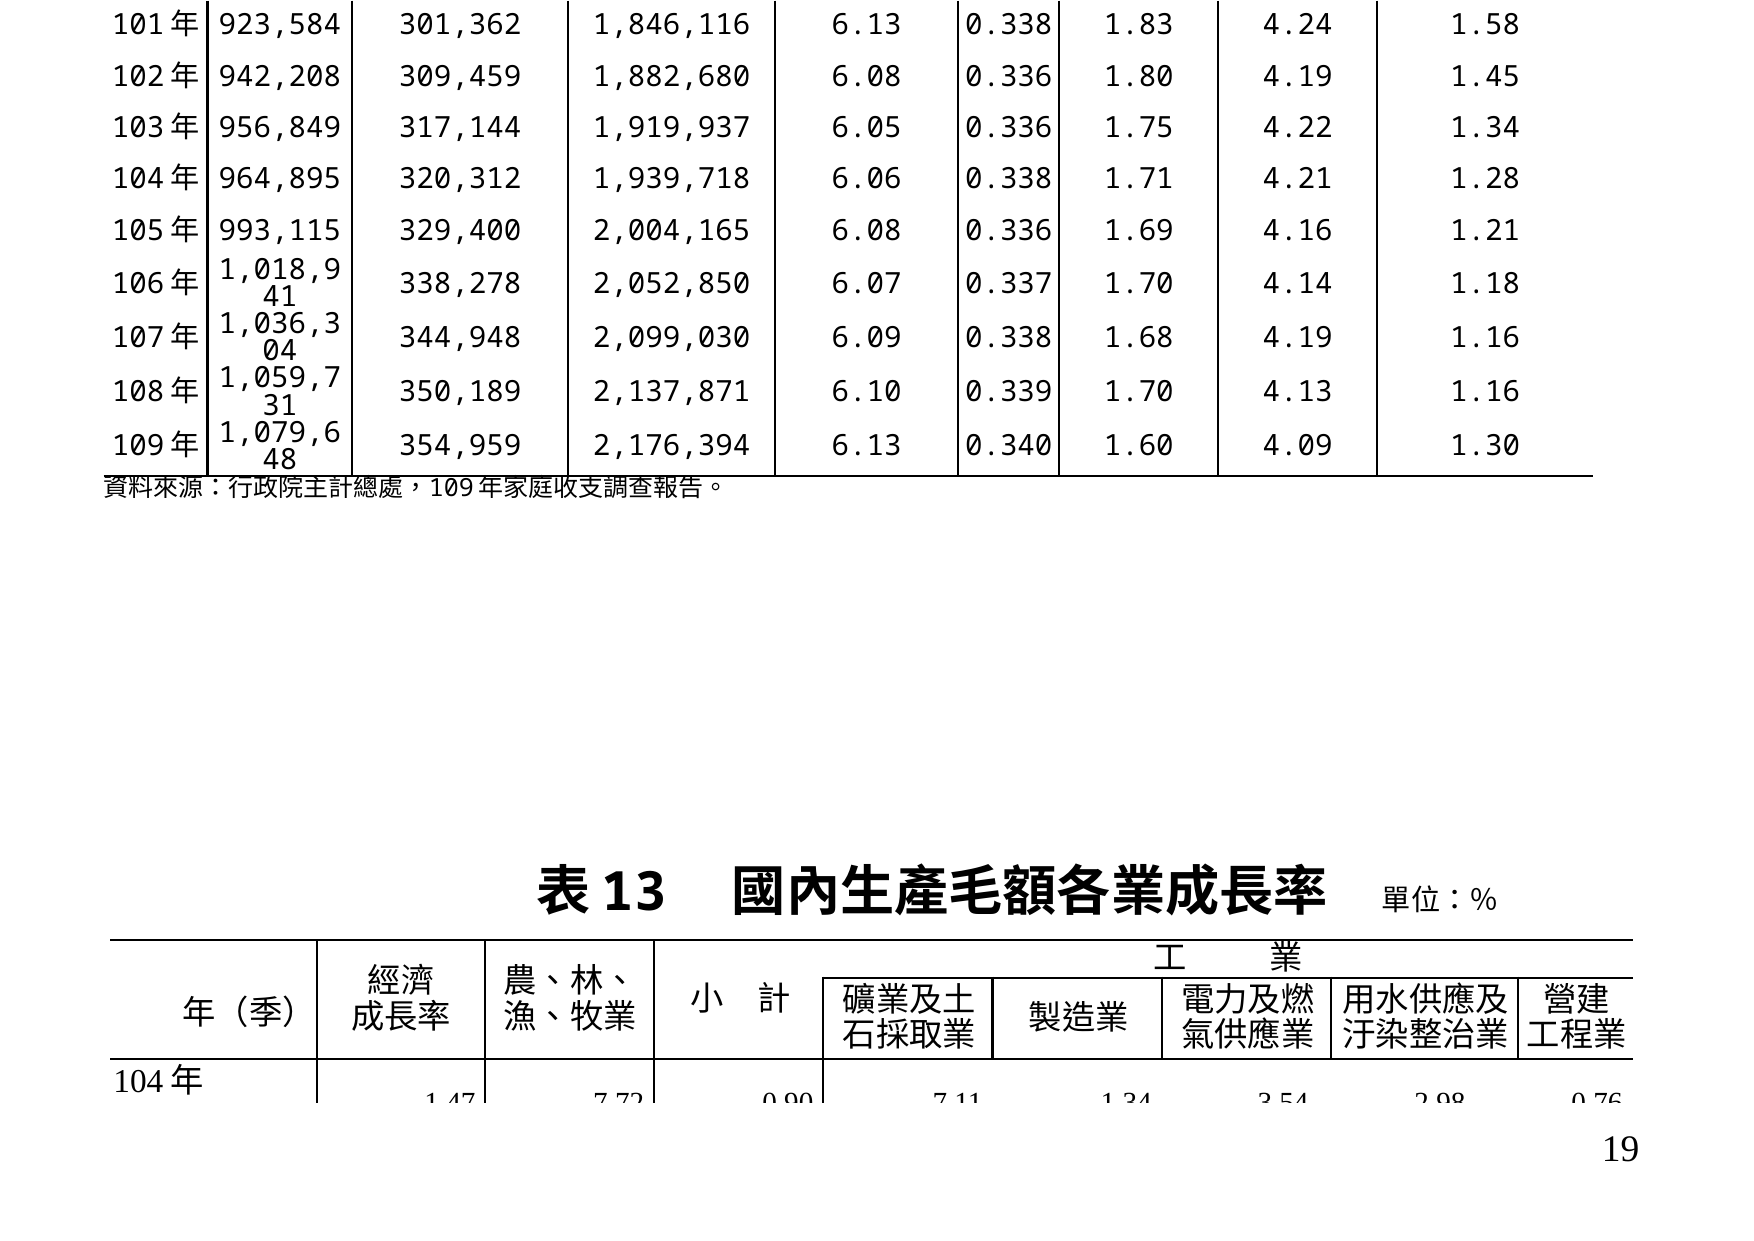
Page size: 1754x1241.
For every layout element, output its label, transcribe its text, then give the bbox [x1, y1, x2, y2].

table_cell 2,137,871 [569, 366, 774, 420]
table_cell 2,004,165 [569, 206, 774, 258]
table_cell 104年 [110, 1060, 316, 1103]
table_cell 0.336 [959, 52, 1058, 103]
table_cell 102年 [104, 52, 206, 103]
table_cell 1.69 [1060, 206, 1217, 258]
table_cell 1,018,941 [209, 258, 351, 312]
table_cell 329,400 [353, 206, 567, 258]
table_cell 2,176,394 [569, 420, 774, 474]
table_cell 103年 [104, 104, 206, 155]
table_cell 4.16 [1219, 206, 1376, 258]
table_cell 109年 [104, 420, 206, 474]
table_cell 0.338 [959, 155, 1058, 206]
table_cell 1,939,718 [569, 155, 774, 206]
table_header 年（季） [110, 941, 316, 1058]
table_cell 6.08 [776, 52, 957, 103]
table_cell 1.16 [1378, 366, 1593, 420]
table_cell 354,959 [353, 420, 567, 474]
table_cell 1,882,680 [569, 52, 774, 103]
table_cell 1.70 [1060, 258, 1217, 312]
table_cell 0.90 [655, 1060, 822, 1103]
table_cell 6.10 [776, 366, 957, 420]
table_cell 6.09 [776, 312, 957, 366]
table_cell 942,208 [209, 52, 351, 103]
table_cell 104年 [104, 155, 206, 206]
table_cell -0.76 [1475, 1060, 1632, 1103]
table_cell 0.339 [959, 366, 1058, 420]
table_cell 107年 [104, 312, 206, 366]
table_cell -7.11 [824, 1060, 992, 1103]
table_cell 4.19 [1219, 312, 1376, 366]
table_cell 6.08 [776, 206, 957, 258]
table_cell 1.80 [1060, 52, 1217, 103]
table_cell 4.14 [1219, 258, 1376, 312]
table_cell 1,846,116 [569, 1, 774, 52]
table_header 農、林、 漁、牧業 [486, 941, 653, 1058]
table_cell 電力及燃氣供應業 [1163, 979, 1330, 1058]
table_cell 1.45 [1378, 52, 1593, 103]
table_cell 1.70 [1060, 366, 1217, 420]
table_cell 2,052,850 [569, 258, 774, 312]
table_cell 營建 工程業 [1519, 979, 1632, 1058]
table_cell 製造業 [994, 979, 1161, 1058]
table_cell 6.07 [776, 258, 957, 312]
table_cell 2,099,030 [569, 312, 774, 366]
table_cell 1,919,937 [569, 104, 774, 155]
table_cell 964,895 [209, 155, 351, 206]
table_header 工 業 [823, 941, 1632, 977]
table_cell 106年 [104, 258, 206, 312]
table_cell 4.13 [1219, 366, 1376, 420]
table_cell 309,459 [353, 52, 567, 103]
table_cell 1.68 [1060, 312, 1217, 366]
table_cell 0.340 [959, 420, 1058, 474]
table_header 小 計 [655, 941, 823, 1058]
table_cell 礦業及土石採取業 [824, 979, 991, 1058]
table_cell 956,849 [209, 104, 351, 155]
table_cell 1.18 [1378, 258, 1593, 312]
table_cell 0.336 [959, 206, 1058, 258]
table_cell 6.13 [776, 1, 957, 52]
table_cell 320,312 [353, 155, 567, 206]
table_cell 4.22 [1219, 104, 1376, 155]
table_cell 6.06 [776, 155, 957, 206]
table_cell 1,036,304 [209, 312, 351, 366]
table_cell 0.338 [959, 1, 1058, 52]
table_cell 6.13 [776, 420, 957, 474]
table_cell 0.338 [959, 312, 1058, 366]
table_cell 1.16 [1378, 312, 1593, 366]
table_cell 1.75 [1060, 104, 1217, 155]
table_cell 923,584 [209, 1, 351, 52]
table_cell 1.58 [1378, 1, 1593, 52]
table_cell 6.05 [776, 104, 957, 155]
table_cell 101年 [104, 1, 206, 52]
table_cell 1.83 [1060, 1, 1217, 52]
table_cell 0.337 [959, 258, 1058, 312]
table_cell 1,079,648 [209, 420, 351, 474]
table_cell 用水供應及汙染整治業 [1332, 979, 1517, 1058]
table_cell 1,059,731 [209, 366, 351, 420]
table_cell 1.30 [1378, 420, 1593, 474]
table_cell 1.47 [318, 1060, 484, 1103]
table_cell 4.09 [1219, 420, 1376, 474]
table_cell 1.71 [1060, 155, 1217, 206]
table_cell 1.34 [993, 1060, 1162, 1103]
table_cell 350,189 [353, 366, 567, 420]
subtitle 表13 國內生產毛額各業成長率 單位：％ [103, 814, 1639, 939]
table_cell 4.21 [1219, 155, 1376, 206]
table_cell -3.54 [1162, 1060, 1318, 1103]
table_cell 1.28 [1378, 155, 1593, 206]
text 資料來源：行政院主計總處，109年家庭收支調查報告。 [103, 477, 1639, 502]
table_cell 1.60 [1060, 420, 1217, 474]
table_cell 4.24 [1219, 1, 1376, 52]
table_cell 317,144 [353, 104, 567, 155]
table_header 經濟 成長率 [318, 941, 484, 1058]
table_cell -7.72 [486, 1060, 653, 1103]
table_cell 4.19 [1219, 52, 1376, 103]
table_cell -2.98 [1319, 1060, 1475, 1103]
table_cell 1.21 [1378, 206, 1593, 258]
table_cell 993,115 [209, 206, 351, 258]
table_cell 338,278 [353, 258, 567, 312]
table_cell 301,362 [353, 1, 567, 52]
table_cell 0.336 [959, 104, 1058, 155]
table_cell 1.34 [1378, 104, 1593, 155]
table_cell 108年 [104, 366, 206, 420]
table_cell 105年 [104, 206, 206, 258]
table_cell 344,948 [353, 312, 567, 366]
